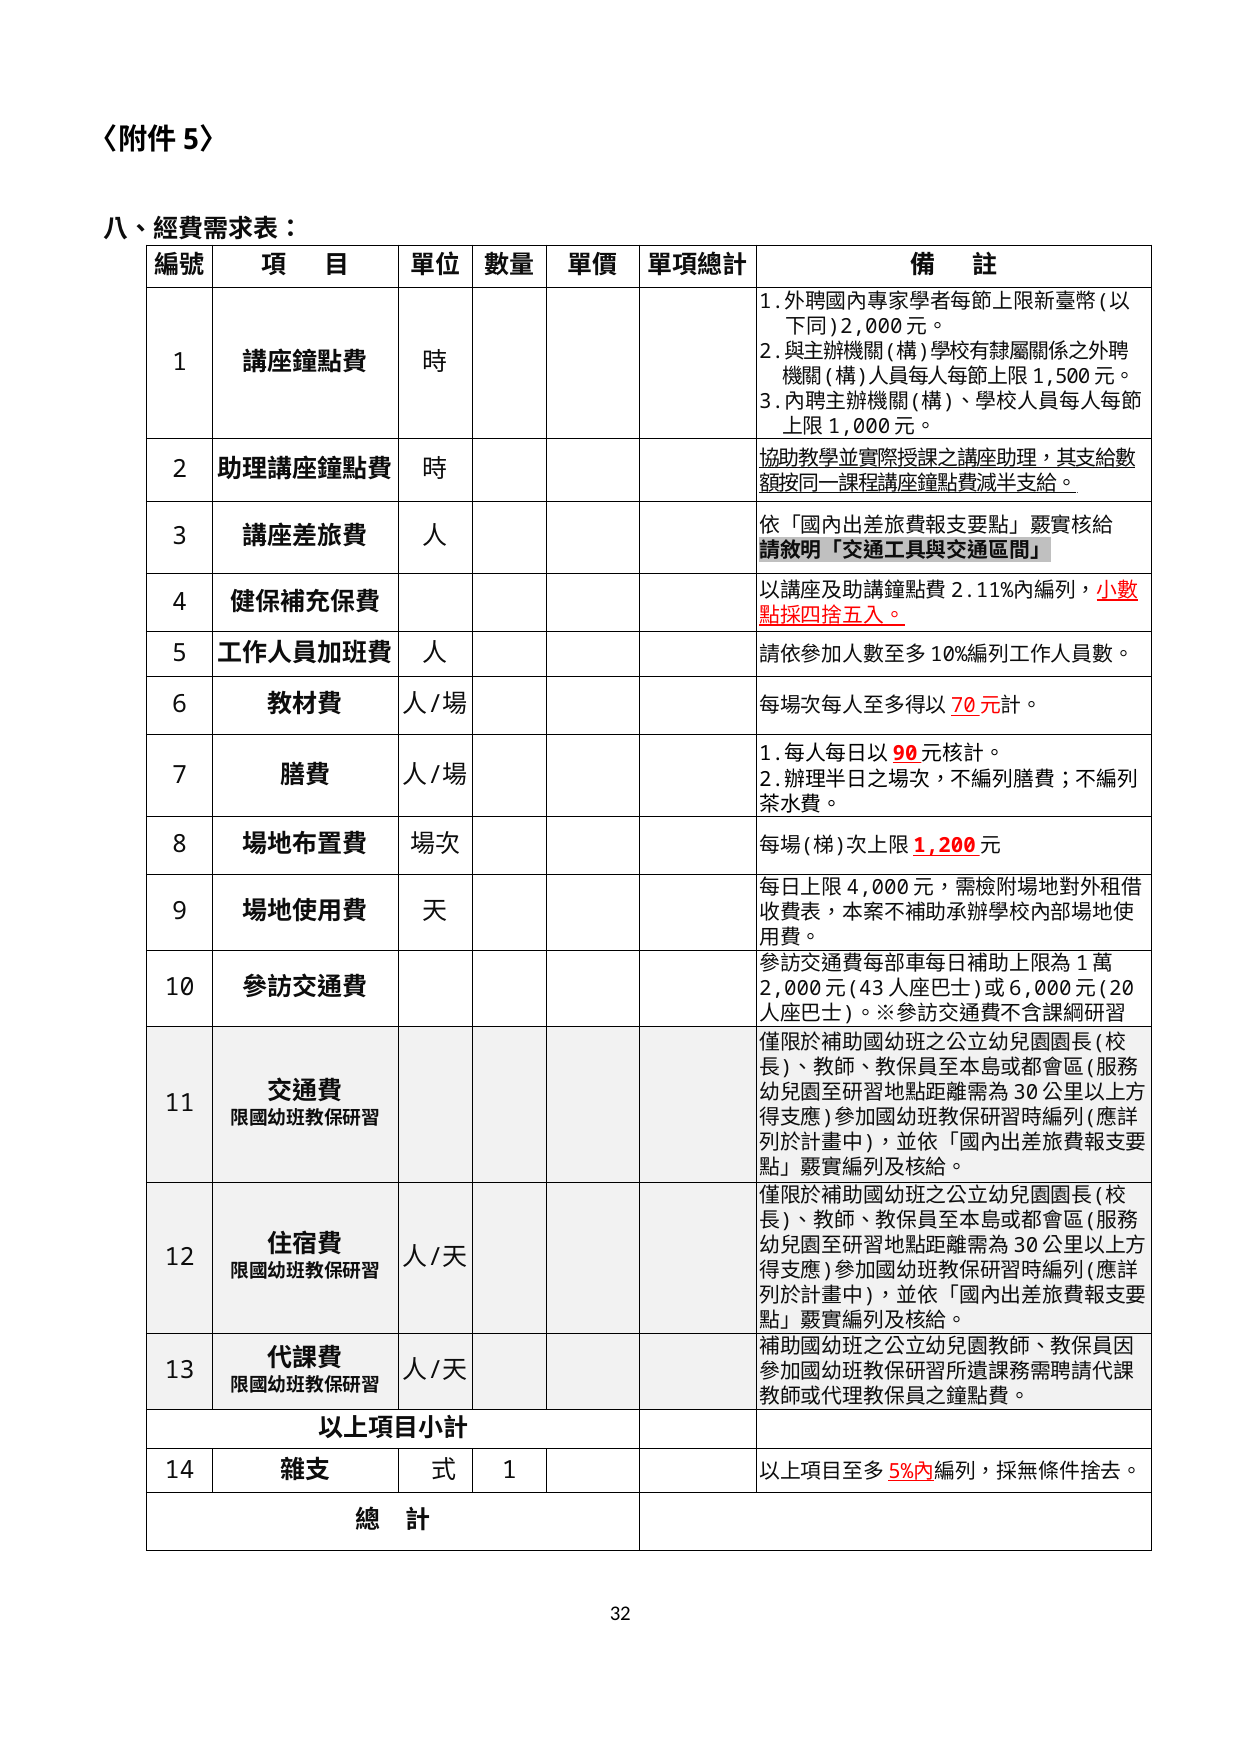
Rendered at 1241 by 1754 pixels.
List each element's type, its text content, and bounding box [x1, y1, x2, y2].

table_cell 場地布置費 [213, 817, 398, 873]
table_cell [473, 677, 546, 734]
table_cell 依「國內出差旅費報支要點」覈實核給 請敘明「交通工具與交通區間」 [757, 502, 1151, 573]
table_header 備 註 [757, 246, 1151, 287]
table_cell 以上項目至多5%內編列，採無條件捨去。 [757, 1449, 1151, 1492]
table_cell 參訪交通費每部車每日補助上限為1萬2,000元(43人座巴士)或6,000元(20人座巴士)。※參訪交通費不含課綱研習 [757, 951, 1151, 1026]
table_cell 2 [147, 439, 212, 501]
table_cell 工作人員加班費 [213, 632, 398, 676]
table_cell 請依參加人數至多10%編列工作人員數。 [757, 632, 1151, 676]
table_cell [640, 875, 756, 949]
table_cell [547, 574, 639, 631]
table_cell [547, 439, 639, 501]
table_cell 總 計 [147, 1493, 639, 1549]
table_cell 時 [399, 439, 472, 501]
table_cell [547, 1334, 639, 1409]
table_header 單位 [399, 246, 472, 287]
table_cell 健保補充保費 [213, 574, 398, 631]
table_cell 5 [147, 632, 212, 676]
table_cell 僅限於補助國幼班之公立幼兒園園長(校長)、教師、教保員至本島或都會區(服務幼兒園至研習地點距離需為30公里以上方得支應)參加國幼班教保研習時編列(應詳列於計畫中)，並依「國內出差旅費報支要點」覈實編列及核給。 [757, 1183, 1151, 1333]
table_cell 12 [147, 1183, 212, 1333]
table_cell [640, 1449, 756, 1492]
table_cell [547, 288, 639, 438]
table_cell 1.外聘國內專家學者每節上限新臺幣(以下同)2,000元。 2.與主辦機關(構)學校有隸屬關係之外聘機關(構)人員每人每節上限1,500元。 3.內聘主辦機關(構)、學校人員每人每節上限1,000元。 [757, 288, 1151, 438]
table_cell [640, 502, 756, 573]
table_cell 以上項目小計 [147, 1410, 639, 1448]
table_cell 協助教學並實際授課之講座助理，其支給數額按同一課程講座鐘點費減半支給。 [757, 439, 1151, 501]
table_cell 講座鐘點費 [213, 288, 398, 438]
table_cell [547, 677, 639, 734]
table_cell [640, 1493, 1151, 1549]
table_cell [399, 1027, 472, 1182]
table_cell 代課費 限國幼班教保研習 [213, 1334, 398, 1409]
table_cell 每場(梯)次上限1,200元 [757, 817, 1151, 873]
table_header 項 目 [213, 246, 398, 287]
table_cell [547, 817, 639, 873]
table_cell 雜支 [213, 1449, 398, 1492]
table_cell [399, 951, 472, 1026]
table_cell [640, 817, 756, 873]
table_cell 交通費 限國幼班教保研習 [213, 1027, 398, 1182]
table_cell 式 [399, 1449, 472, 1492]
table_cell 7 [147, 735, 212, 816]
table_cell [473, 1183, 546, 1333]
table_cell [640, 574, 756, 631]
table_cell 補助國幼班之公立幼兒園教師、教保員因參加國幼班教保研習所遺課務需聘請代課教師或代理教保員之鐘點費。 [757, 1334, 1151, 1409]
table_cell 11 [147, 1027, 212, 1182]
table_cell [547, 632, 639, 676]
table_cell [473, 288, 546, 438]
table_cell [640, 677, 756, 734]
table_cell [547, 875, 639, 949]
table_cell 4 [147, 574, 212, 631]
table_cell 人 [399, 632, 472, 676]
table_cell 人 [399, 502, 472, 573]
table_cell 場地使用費 [213, 875, 398, 949]
table_cell [473, 735, 546, 816]
table_cell [547, 735, 639, 816]
table_cell 住宿費 限國幼班教保研習 [213, 1183, 398, 1333]
table_cell [547, 1183, 639, 1333]
table_cell 1 [147, 288, 212, 438]
table_cell [547, 502, 639, 573]
table_cell 3 [147, 502, 212, 573]
table_cell [640, 1410, 756, 1448]
table_header 編號 [147, 246, 212, 287]
table_header 單項總計 [640, 246, 756, 287]
table_cell [547, 951, 639, 1026]
table_cell 以講座及助講鐘點費2.11%內編列，小數點採四捨五入。 [757, 574, 1151, 631]
table_cell [640, 1183, 756, 1333]
table_cell [547, 1449, 639, 1492]
table_cell 人/場 [399, 677, 472, 734]
table_header 數量 [473, 246, 546, 287]
table_cell 助理講座鐘點費 [213, 439, 398, 501]
table_cell 講座差旅費 [213, 502, 398, 573]
table_cell 13 [147, 1334, 212, 1409]
table_cell [640, 1027, 756, 1182]
table_header 單價 [547, 246, 639, 287]
table_cell [473, 632, 546, 676]
table_cell 6 [147, 677, 212, 734]
table_cell 人/場 [399, 735, 472, 816]
table_cell 僅限於補助國幼班之公立幼兒園園長(校長)、教師、教保員至本島或都會區(服務幼兒園至研習地點距離需為30公里以上方得支應)參加國幼班教保研習時編列(應詳列於計畫中)，並依「國內出差旅費報支要點」覈實編列及核給。 [757, 1027, 1151, 1182]
table_cell 場次 [399, 817, 472, 873]
table_cell [473, 951, 546, 1026]
table_cell [473, 439, 546, 501]
table_cell 教材費 [213, 677, 398, 734]
table_cell 10 [147, 951, 212, 1026]
table_cell [473, 817, 546, 873]
table_cell [640, 288, 756, 438]
table_cell 9 [147, 875, 212, 949]
table_cell 8 [147, 817, 212, 873]
table_cell 天 [399, 875, 472, 949]
table_cell 人/天 [399, 1183, 472, 1333]
table_cell [399, 574, 472, 631]
table_cell [757, 1410, 1151, 1448]
table_cell [473, 1027, 546, 1182]
table_cell 每場次每人至多得以70元計。 [757, 677, 1151, 734]
table_cell [473, 875, 546, 949]
table_cell [473, 574, 546, 631]
table_cell 每日上限4,000元，需檢附場地對外租借收費表，本案不補助承辦學校內部場地使用費。 [757, 875, 1151, 949]
table_cell 14 [147, 1449, 212, 1492]
table_cell [547, 1027, 639, 1182]
table_cell 人/天 [399, 1334, 472, 1409]
text 八、經費需求表： [103, 208, 1152, 244]
table_cell [640, 735, 756, 816]
table_cell [640, 439, 756, 501]
table_cell 1 [473, 1449, 546, 1492]
table_cell 參訪交通費 [213, 951, 398, 1026]
table_cell 時 [399, 288, 472, 438]
table_cell 膳費 [213, 735, 398, 816]
table_cell [473, 502, 546, 573]
table_cell [640, 951, 756, 1026]
table_cell 1.每人每日以90元核計。 2.辦理半日之場次，不編列膳費；不編列茶水費。 [757, 735, 1151, 816]
table_cell [473, 1334, 546, 1409]
table_cell [640, 1334, 756, 1409]
table_cell [640, 632, 756, 676]
